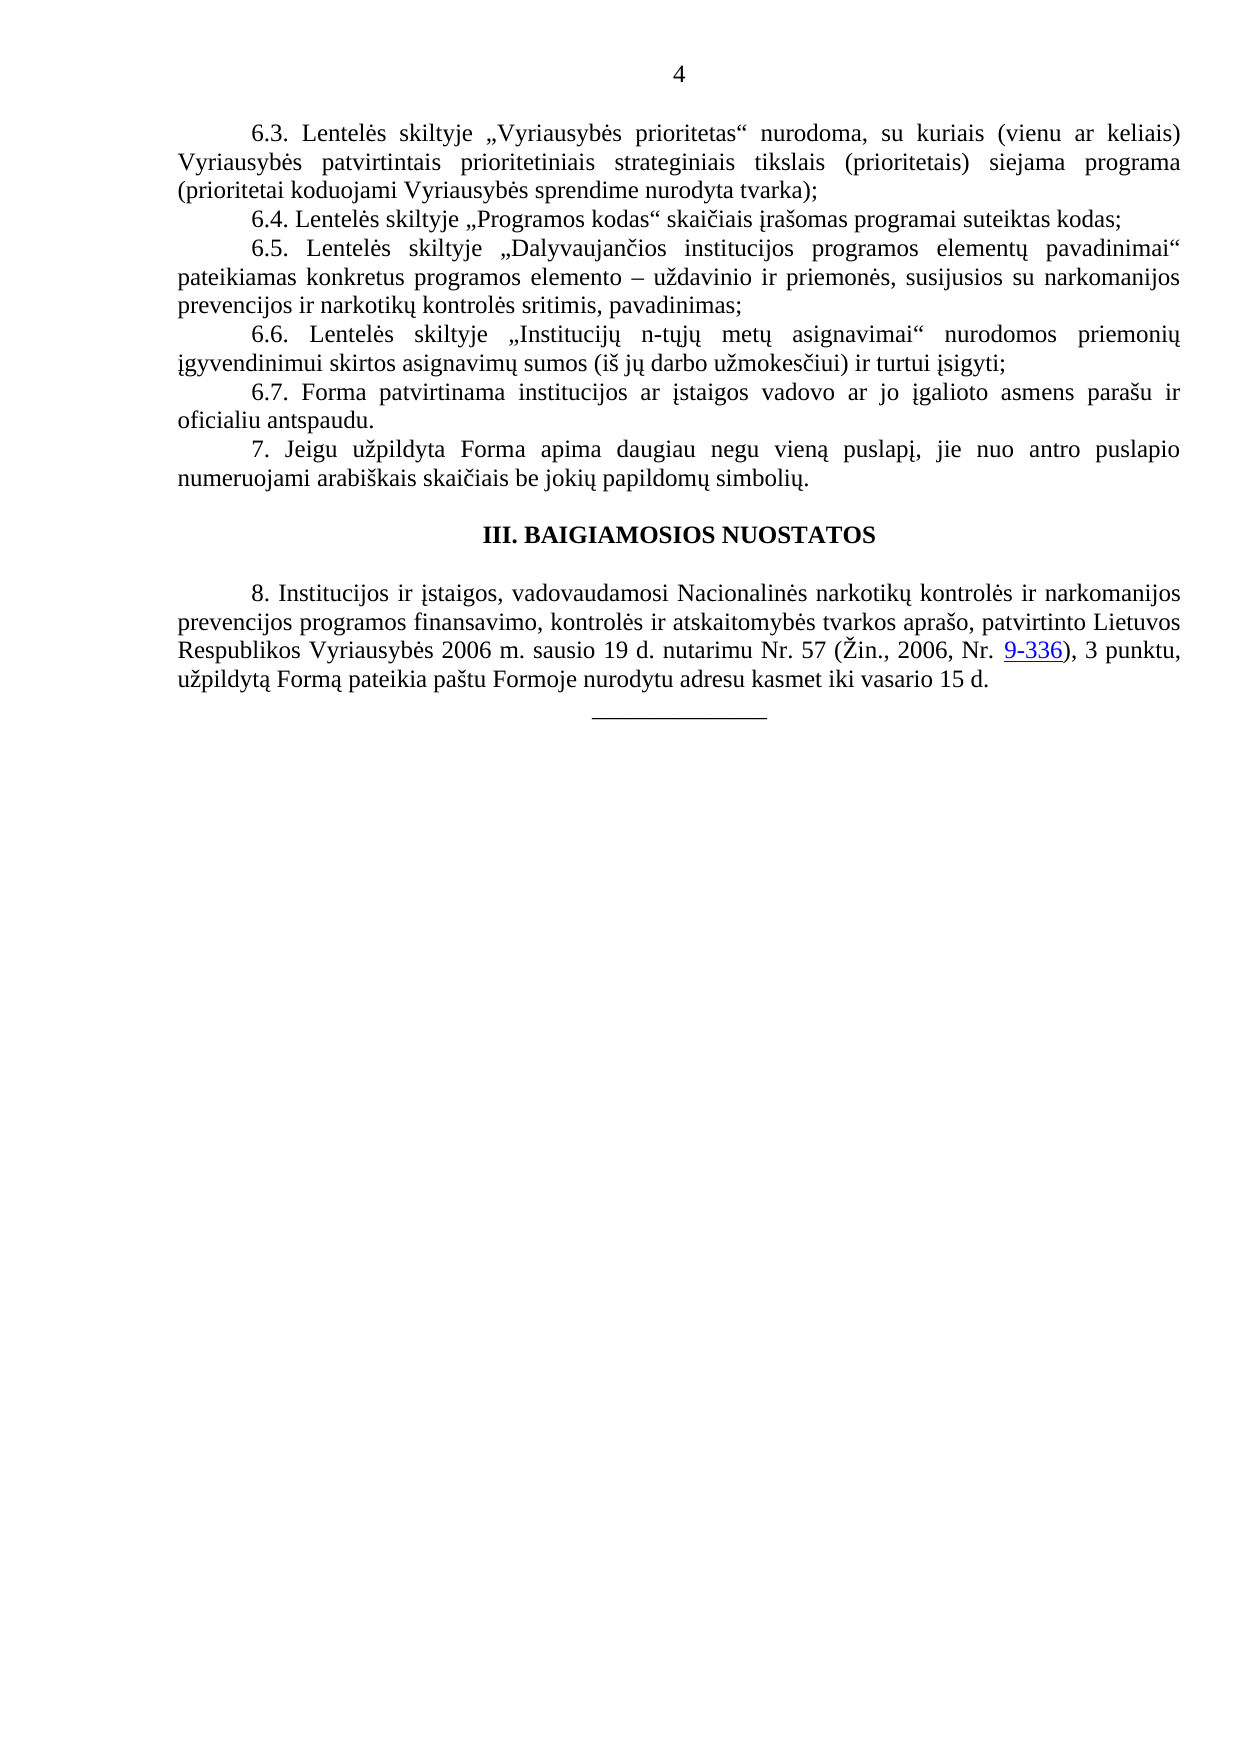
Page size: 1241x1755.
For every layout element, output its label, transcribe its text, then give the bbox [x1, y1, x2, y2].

text 6.3. Lentelės skiltyje „Vyriausybės prioritetas“ nurodoma, su kuriais (vienu ar keliais) Vyriausybės patvirtintais prioritetiniais strateginiais tikslais (prioritetais) siejama programa (prioritetai koduojami Vyriausybės sprendime nurodyta tvarka); [177, 118, 1181, 204]
text ______________ [177, 693, 1181, 722]
text 8. Institucijos ir įstaigos, vadovaudamosi Nacionalinės narkotikų kontrolės ir narkomanijos prevencijos programos finansavimo, kontrolės ir atskaitomybės tvarkos aprašo, patvirtinto Lietuvos Respublikos Vyriausybės 2006 m. sausio 19 d. nutarimu Nr. 57 (Žin., 2006, Nr. 9-336), 3 punktu, užpildytą Formą pateikia paštu Formoje nurodytu adresu kasmet iki vasario 15 d. [177, 578, 1181, 693]
text 7. Jeigu užpildyta Forma apima daugiau negu vieną puslapį, jie nuo antro puslapio numeruojami arabiškais skaičiais be jokių papildomų simbolių. [177, 434, 1181, 492]
text 6.4. Lentelės skiltyje „Programos kodas“ skaičiais įrašomas programai suteiktas kodas; [177, 204, 1181, 233]
text 6.7. Forma patvirtinama institucijos ar įstaigos vadovo ar jo įgalioto asmens parašu ir oficialiu antspaudu. [177, 377, 1181, 434]
text 6.6. Lentelės skiltyje „Institucijų n-tųjų metų asignavimai“ nurodomos priemonių įgyvendinimui skirtos asignavimų sumos (iš jų darbo užmokesčiui) ir turtui įsigyti; [177, 319, 1181, 377]
text 6.5. Lentelės skiltyje „Dalyvaujančios institucijos programos elementų pavadinimai“ pateikiamas konkretus programos elemento – uždavinio ir priemonės, susijusios su narkomanijos prevencijos ir narkotikų kontrolės sritimis, pavadinimas; [177, 233, 1181, 319]
text III. BAIGIAMOSIOS NUOSTATOS [177, 521, 1181, 549]
